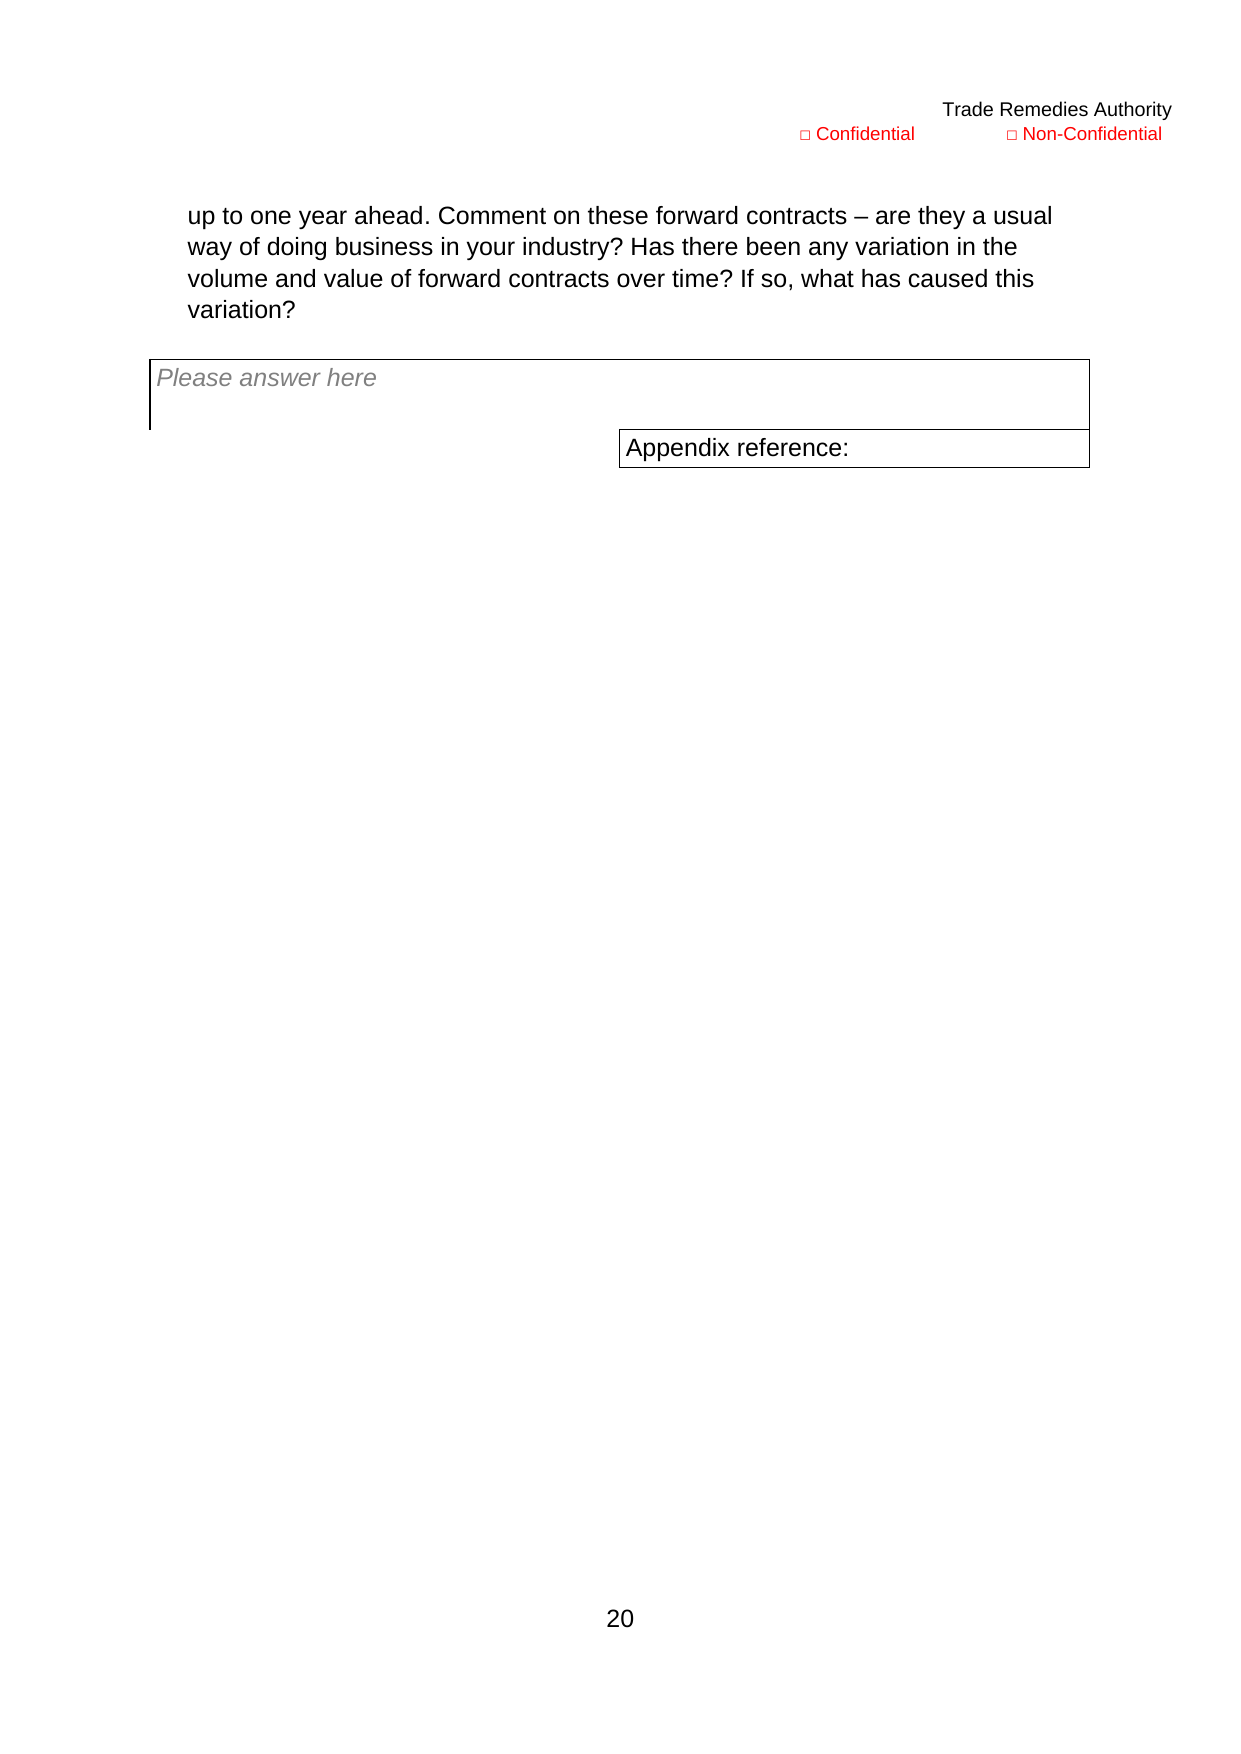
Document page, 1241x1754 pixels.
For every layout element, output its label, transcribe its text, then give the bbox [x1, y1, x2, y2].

table_header Please answer here [151, 360, 1089, 429]
table_cell Appendix reference: [620, 430, 1089, 467]
list up to one year ahead. Comment on these forward contracts – are they a usual way of doing business in your industry? Has there been any variation in the volume and value of forward contracts over time? If so, what has caused this variation? [150, 201, 1090, 324]
table_cell [150, 430, 619, 467]
